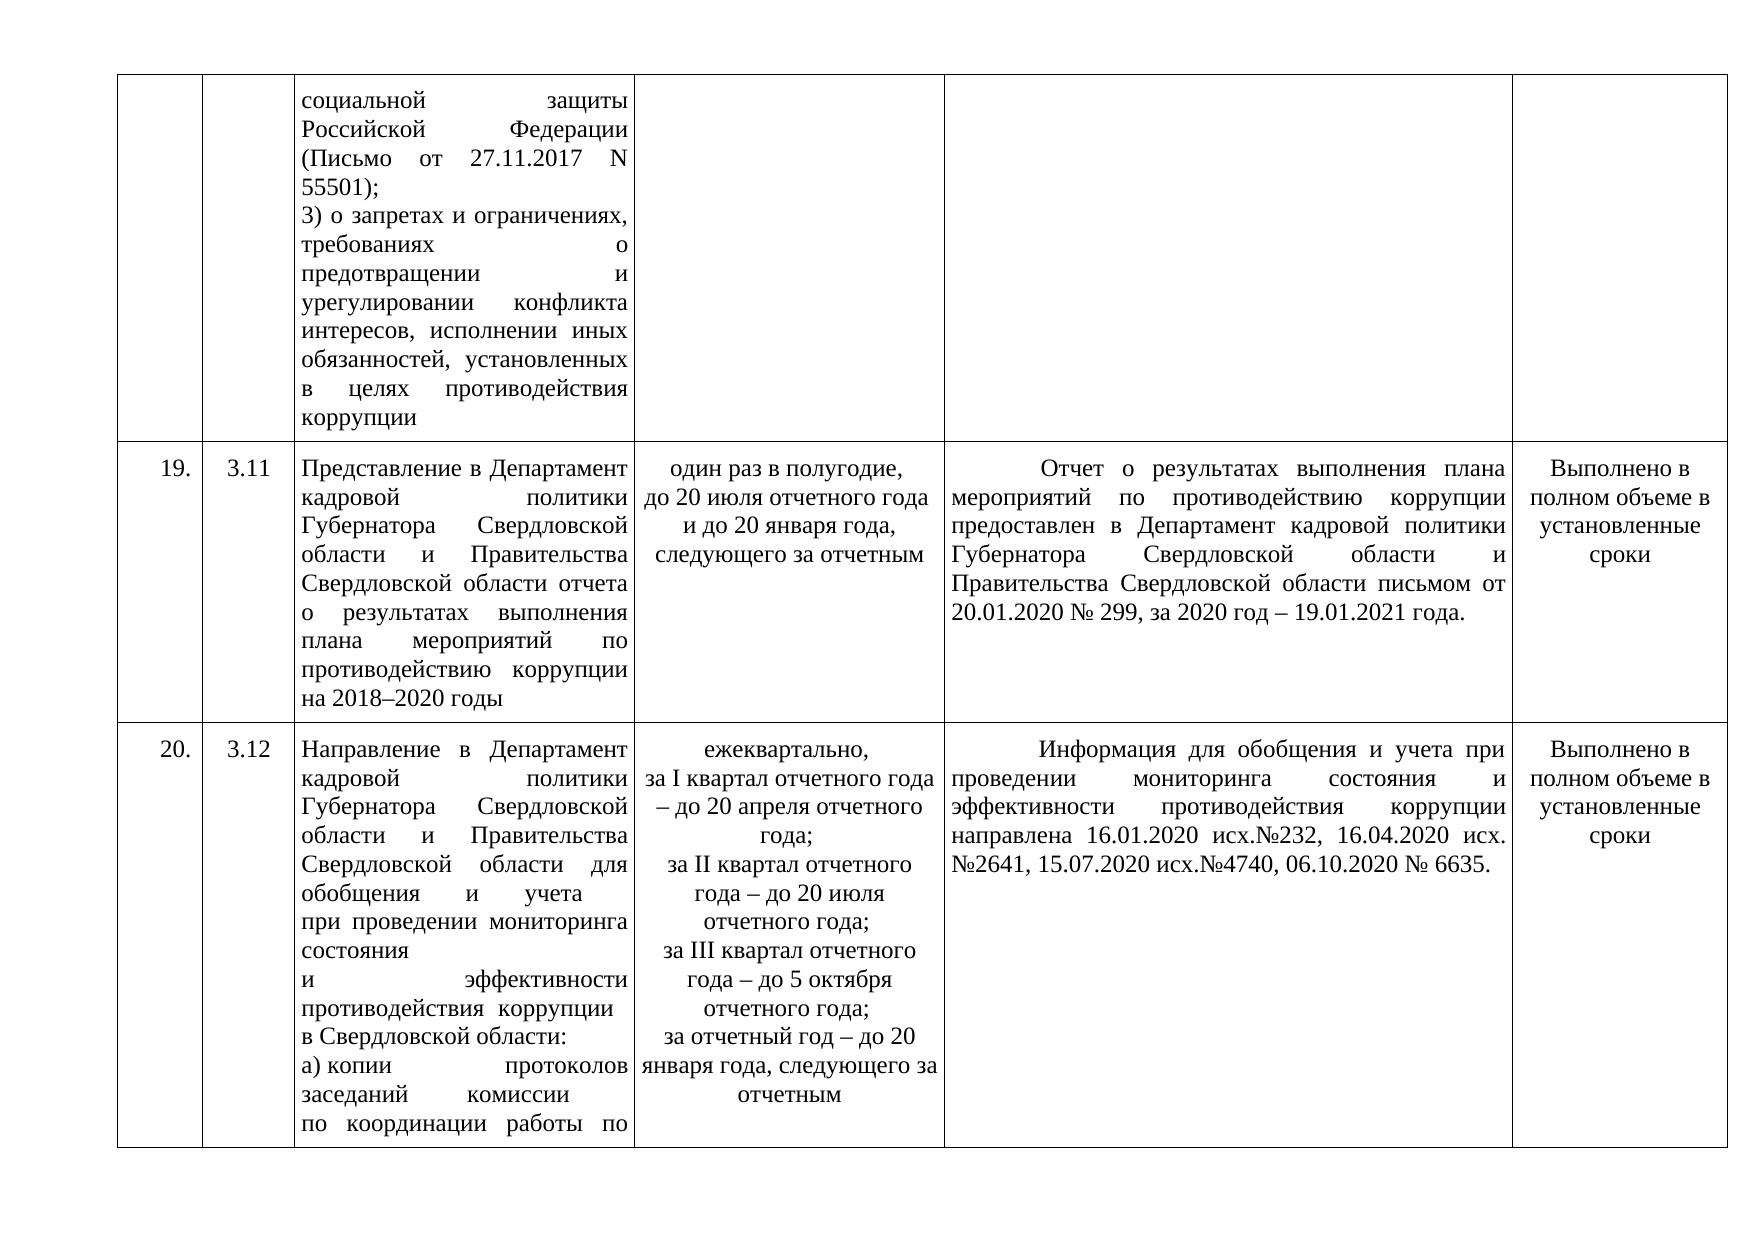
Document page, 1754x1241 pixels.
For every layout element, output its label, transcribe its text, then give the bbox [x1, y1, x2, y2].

table_cell [635, 75, 944, 441]
table_cell Выполнено в полном объеме в установленные сроки [1513, 442, 1727, 722]
table_cell [118, 442, 202, 722]
table_cell [945, 75, 1512, 441]
table_cell Отчет о результатах выполнения плана мероприятий по противодействию коррупции предоставлен в Департамент кадровой политики Губернатора Свердловской области и Правительства Свердловской области письмом от 20.01.2020 № 299, за 2020 год – 19.01.2021 года. [945, 442, 1512, 722]
table_cell социальной защиты Российской Федерации (Письмо от 27.11.2017 N 55501); 3) о запретах и ограничениях, требованиях о предотвращении и урегулировании конфликта интересов, исполнении иных обязанностей, установленных в целях противодействия коррупции [295, 75, 634, 441]
table_cell ежеквартально, за I квартал отчетного года – до 20 апреля отчетного года; за II квартал отчетного года – до 20 июля отчетного года; за III квартал отчетного года – до 5 октября отчетного года; за отчетный год – до 20 января года, следующего за отчетным [635, 723, 944, 1147]
table_cell Направление в Департамент кадровой политики Губернатора Свердловской области и Правительства Свердловской области для обобщения и учета при проведении мониторинга состояния и эффективности противодействия коррупции в Свердловской области: а) копии протоколов заседаний комиссии по координации работы по [295, 723, 634, 1147]
table_cell один раз в полугодие, до 20 июля отчетного года и до 20 января года, следующего за отчетным [635, 442, 944, 722]
table_cell [118, 723, 202, 1147]
table_cell 3.12 [203, 723, 294, 1147]
table_cell [1513, 75, 1727, 441]
table_cell [118, 75, 202, 441]
table_cell [203, 75, 294, 441]
table_cell Выполнено в полном объеме в установленные сроки [1513, 723, 1727, 1147]
table_cell Информация для обобщения и учета при проведении мониторинга состояния и эффективности противодействия коррупции направлена 16.01.2020 исх.№232, 16.04.2020 исх.№2641, 15.07.2020 исх.№4740, 06.10.2020 № 6635. [945, 723, 1512, 1147]
table_cell 3.11 [203, 442, 294, 722]
table_cell Представление в Департамент кадровой политики Губернатора Свердловской области и Правительства Свердловской области отчета о результатах выполнения плана мероприятий по противодействию коррупции на 2018–2020 годы [295, 442, 634, 722]
